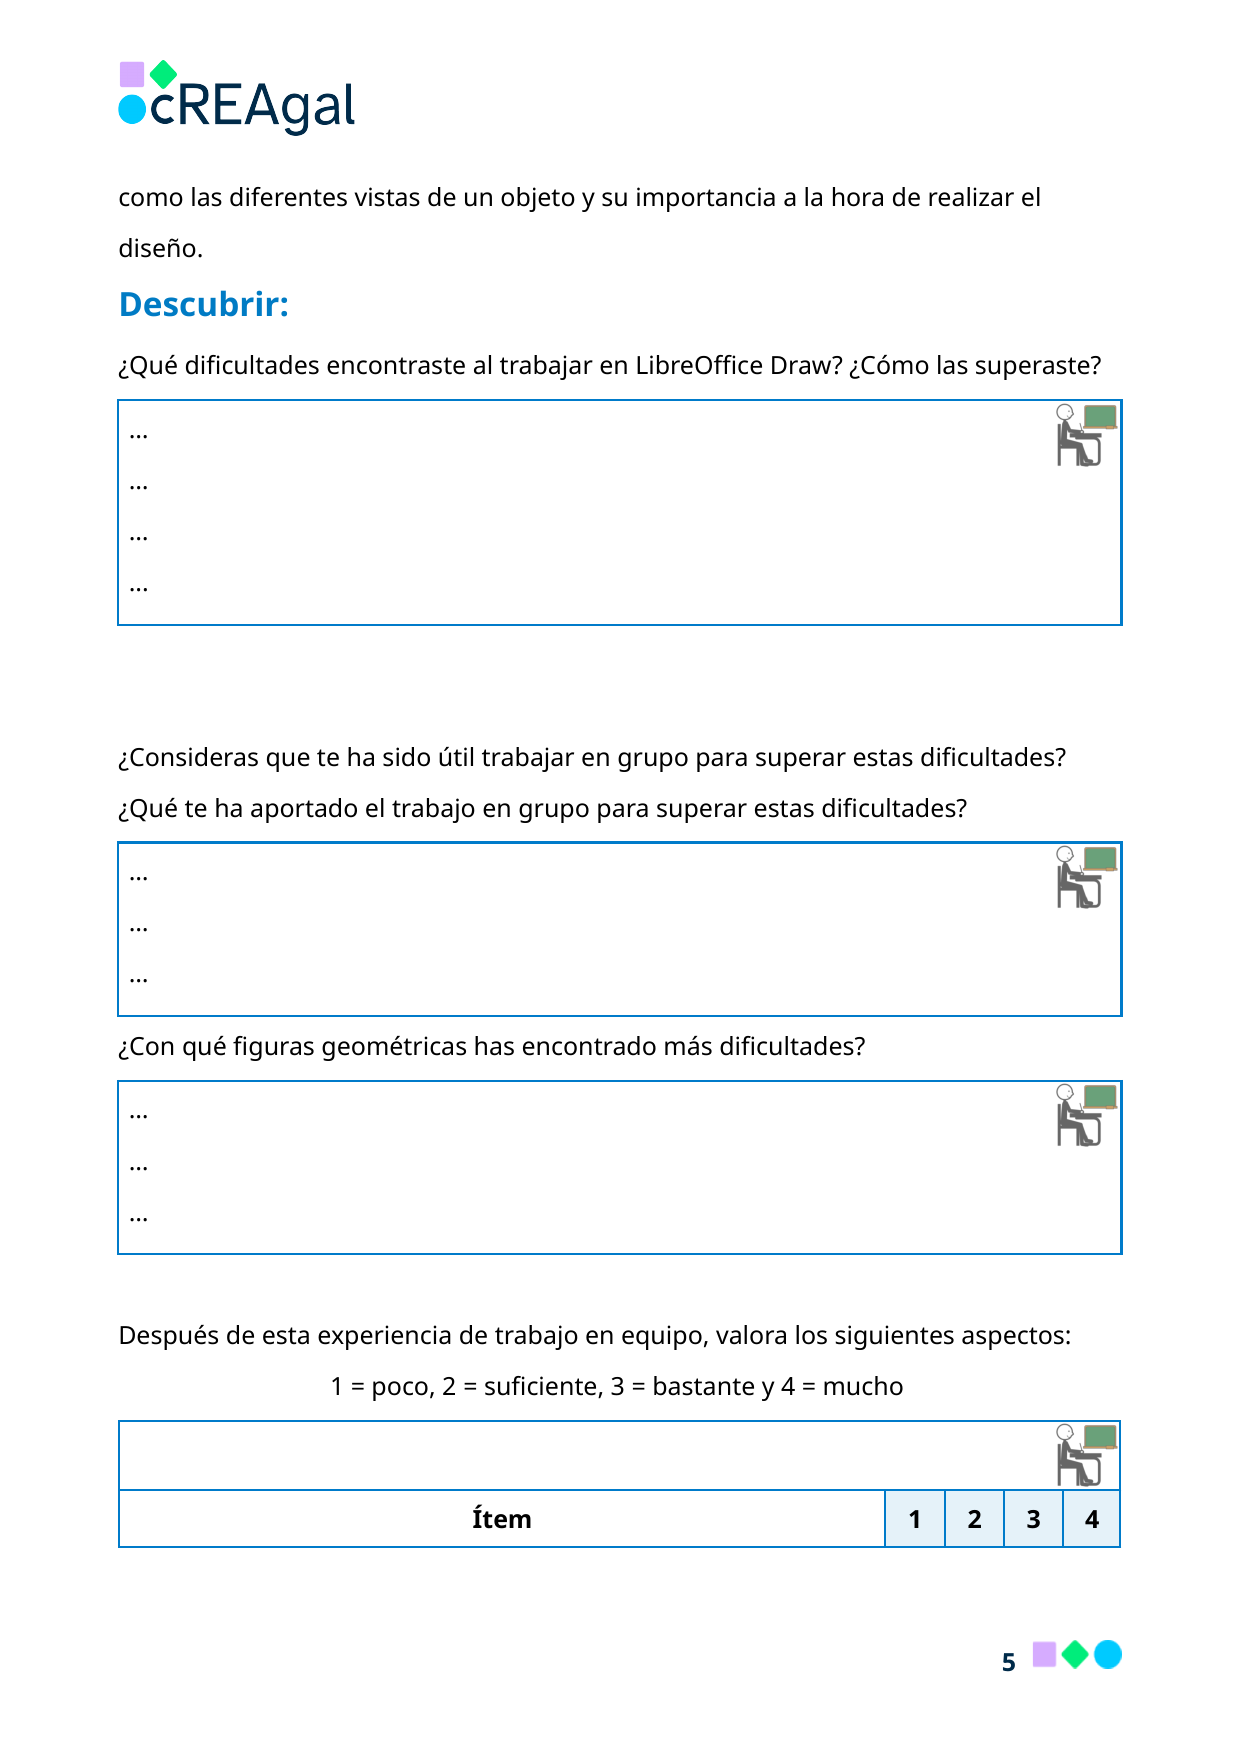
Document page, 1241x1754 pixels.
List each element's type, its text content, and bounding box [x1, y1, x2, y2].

table_header … … … [119, 844, 1120, 1015]
table_cell Ítem [120, 1491, 884, 1546]
table_cell 4 [1064, 1491, 1119, 1546]
picture [1112, 1640, 1122, 1651]
list Después de esta experiencia de trabajo en equipo, valora los siguientes aspectos: [118, 1318, 1122, 1352]
list como las diferentes vistas de un objeto y su importancia a la hora de realizar el diseño. [118, 179, 1122, 264]
table_header [120, 1422, 1119, 1489]
table_cell 3 [1005, 1491, 1062, 1546]
list 1 = poco, 2 = suficiente, 3 = bastante y 4 = mucho [118, 1369, 1122, 1403]
list ¿Con qué figuras geométricas has encontrado más dificultades? [118, 1029, 1122, 1063]
table_cell 1 [886, 1491, 944, 1546]
table_header … … … [119, 1082, 1120, 1253]
list ¿Consideras que te ha sido útil trabajar en grupo para superar estas dificultades? ¿Qué te ha aportado el trabajo en grupo para superar estas dificultades? [118, 739, 1122, 824]
table_header … … … ... [119, 401, 1120, 623]
picture [118, 60, 355, 136]
text Descubrir: [118, 281, 1122, 327]
picture [1032, 1640, 1105, 1669]
picture [1111, 1657, 1122, 1669]
list ¿Qué dificultades encontraste al trabajar en LibreOffice Draw? ¿Cómo las superaste? [118, 348, 1122, 382]
table_cell 2 [946, 1491, 1003, 1546]
